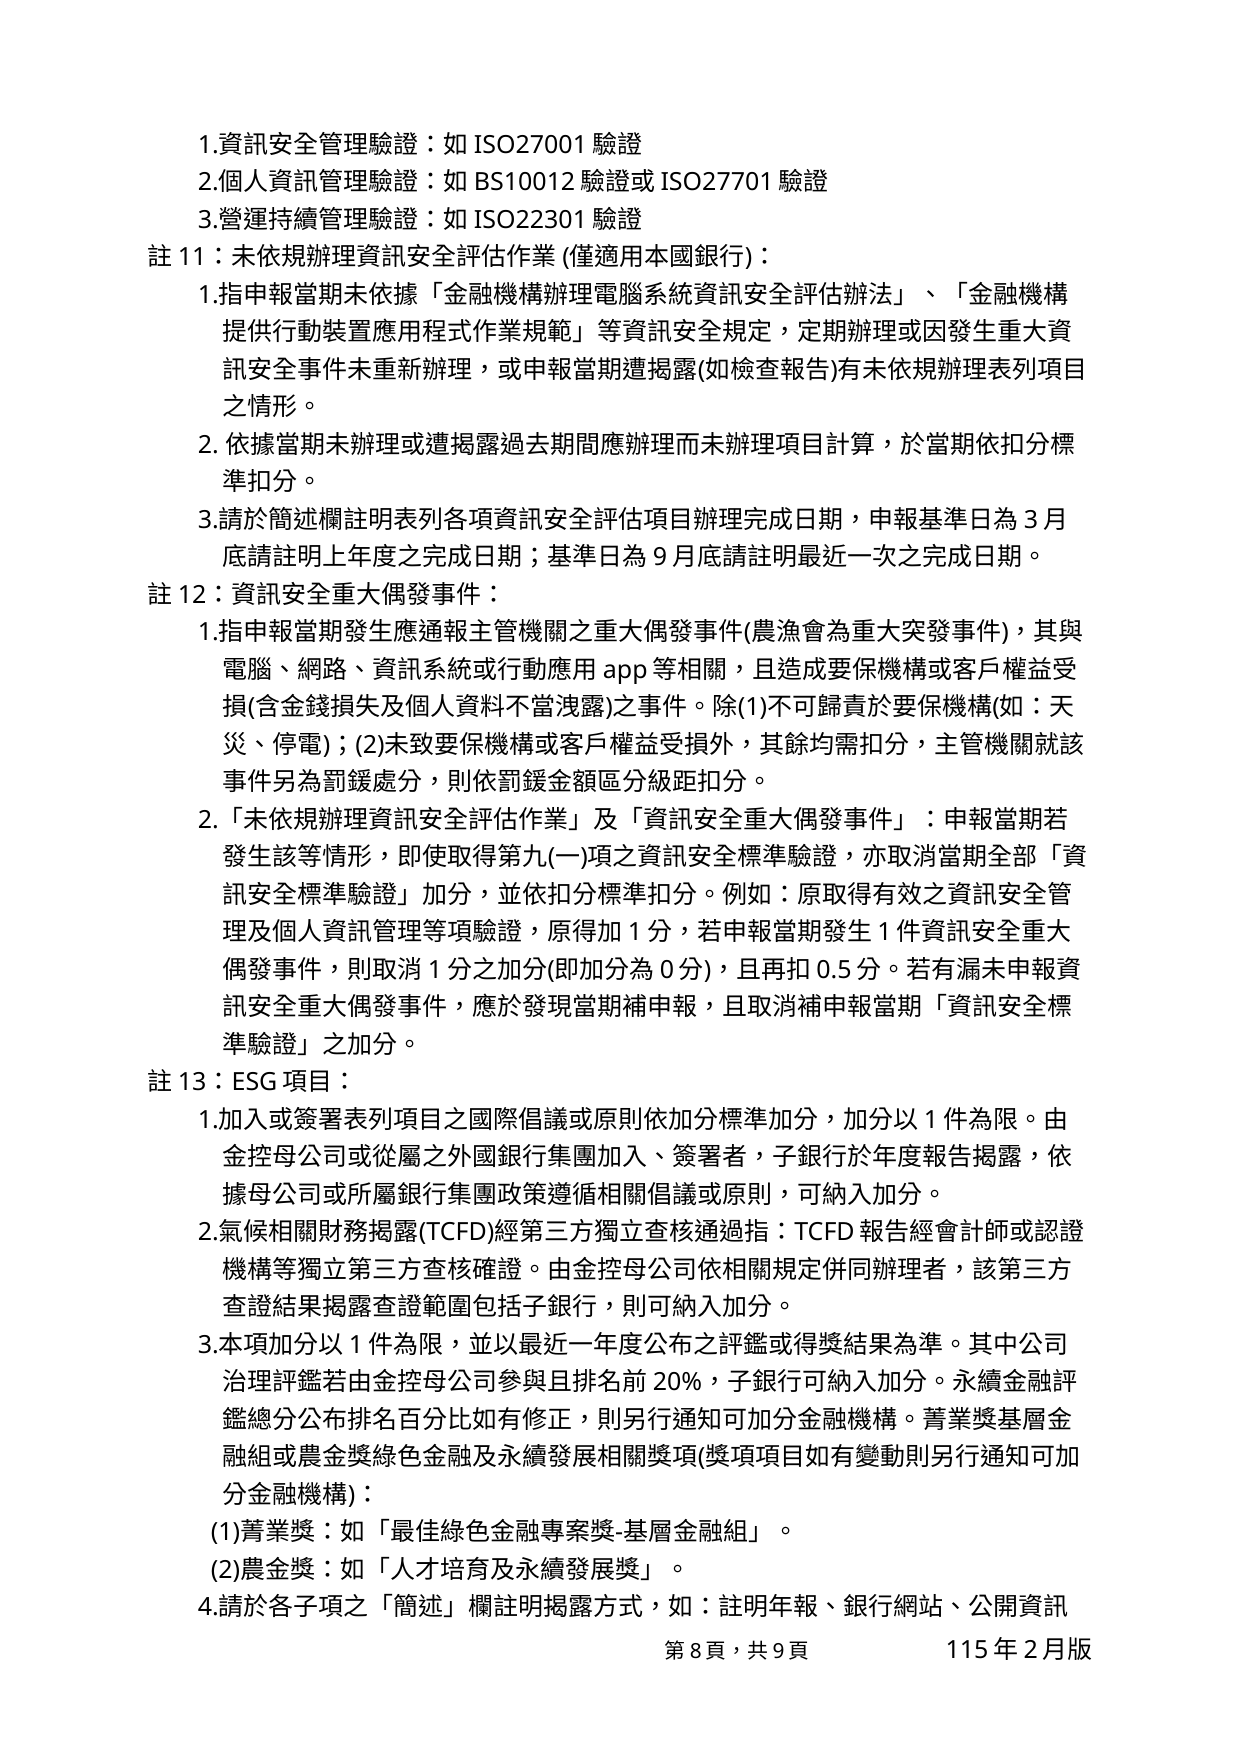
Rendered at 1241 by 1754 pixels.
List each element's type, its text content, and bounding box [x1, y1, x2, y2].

text 3.營運持續管理驗證：如ISO22301驗證 [198, 198, 1092, 236]
text 3.請於簡述欄註明表列各項資訊安全評估項目辦理完成日期，申報基準日為3月底請註明上年度之完成日期；基準日為9月底請註明最近一次之完成日期。 [198, 498, 1092, 573]
text 1.指申報當期發生應通報主管機關之重大偶發事件(農漁會為重大突發事件)，其與電腦、網路、資訊系統或行動應用app等相關，且造成要保機構或客戶權益受損(含金錢損失及個人資料不當洩露)之事件。除(1)不可歸責於要保機構(如：天災、停電)；(2)未致要保機構或客戶權益受損外，其餘均需扣分，主管機關就該事件另為罰鍰處分，則依罰鍰金額區分級距扣分。 [198, 611, 1092, 798]
text 2. 依據當期未辦理或遭揭露過去期間應辦理而未辦理項目計算，於當期依扣分標準扣分。 [198, 423, 1092, 498]
text 註12：資訊安全重大偶發事件： [148, 573, 1092, 611]
text 1.加入或簽署表列項目之國際倡議或原則依加分標準加分，加分以1件為限。由金控母公司或從屬之外國銀行集團加入、簽署者，子銀行於年度報告揭露，依據母公司或所屬銀行集團政策遵循相關倡議或原則，可納入加分。 [198, 1098, 1092, 1211]
text 2.「未依規辦理資訊安全評估作業」及「資訊安全重大偶發事件」：申報當期若發生該等情形，即使取得第九(一)項之資訊安全標準驗證，亦取消當期全部「資訊安全標準驗證」加分，並依扣分標準扣分。例如：原取得有效之資訊安全管理及個人資訊管理等項驗證，原得加1分，若申報當期發生1件資訊安全重大偶發事件，則取消1分之加分(即加分為0分)，且再扣0.5分。若有漏未申報資訊安全重大偶發事件，應於發現當期補申報，且取消補申報當期「資訊安全標準驗證」之加分。 [198, 798, 1092, 1061]
text 4.請於各子項之「簡述」欄註明揭露方式，如：註明年報、銀行網站、公開資訊 [198, 1586, 1092, 1623]
text 1.指申報當期未依據「金融機構辦理電腦系統資訊安全評估辦法」、「金融機構提供行動裝置應用程式作業規範」等資訊安全規定，定期辦理或因發生重大資訊安全事件未重新辦理，或申報當期遭揭露(如檢查報告)有未依規辦理表列項目之情形。 [198, 273, 1092, 423]
text 3.本項加分以1件為限，並以最近一年度公布之評鑑或得獎結果為準。其中公司治理評鑑若由金控母公司參與且排名前20%，子銀行可納入加分。永續金融評鑑總分公布排名百分比如有修正，則另行通知可加分金融機構。菁業獎基層金融組或農金獎綠色金融及永續發展相關獎項(獎項項目如有變動則另行通知可加分金融機構)： [198, 1323, 1092, 1511]
text 2.個人資訊管理驗證：如BS10012驗證或ISO27701驗證 [198, 161, 1092, 198]
text 註11：未依規辦理資訊安全評估作業 (僅適用本國銀行)： [148, 236, 1092, 273]
text (1)菁業獎：如「最佳綠色金融專案獎-基層金融組」。 [198, 1511, 1092, 1548]
text 2.氣候相關財務揭露(TCFD)經第三方獨立查核通過指：TCFD報告經會計師或認證機構等獨立第三方查核確證。由金控母公司依相關規定併同辦理者，該第三方查證結果揭露查證範圍包括子銀行，則可納入加分。 [198, 1211, 1092, 1323]
text 註13：ESG項目： [148, 1061, 1092, 1098]
text (2)農金獎：如「人才培育及永續發展獎」。 [198, 1548, 1092, 1586]
text 1.資訊安全管理驗證：如ISO27001驗證 [198, 123, 1092, 161]
